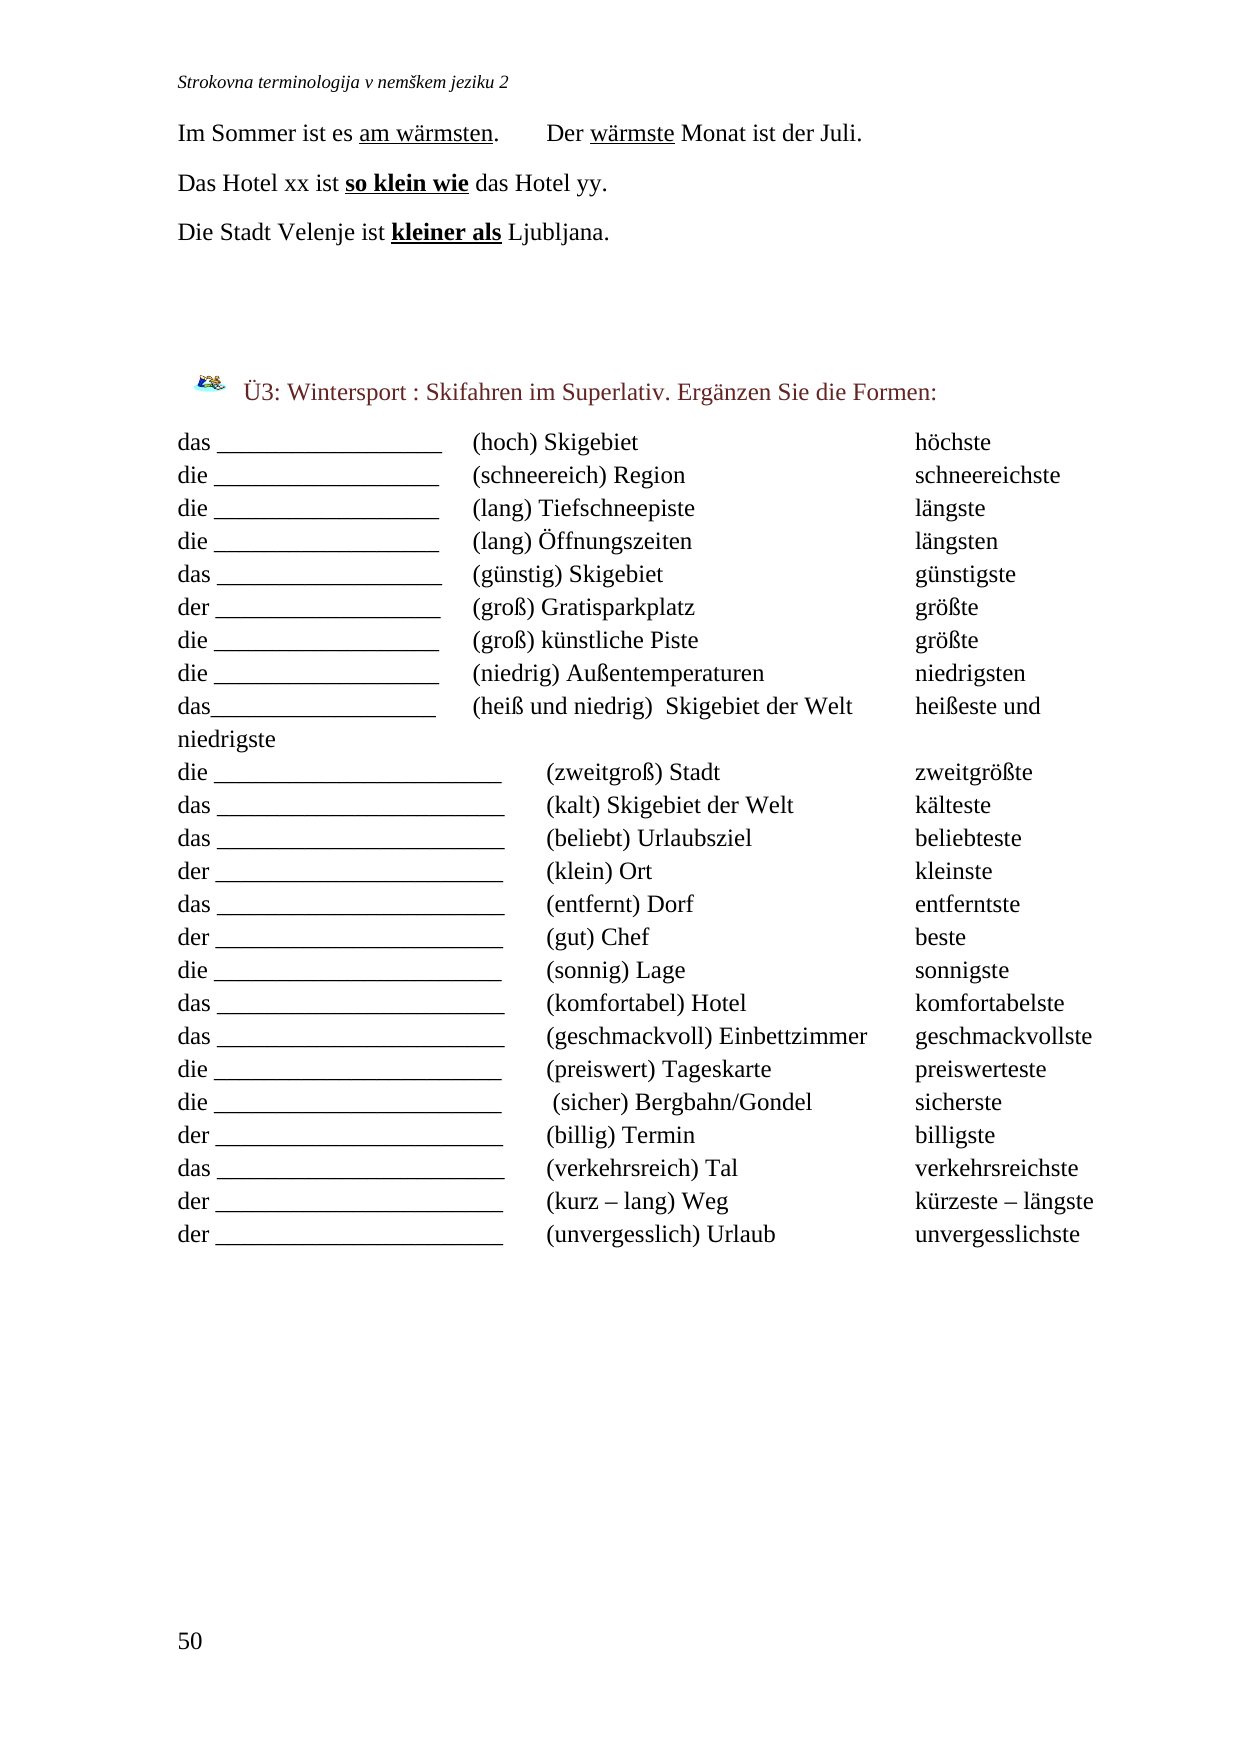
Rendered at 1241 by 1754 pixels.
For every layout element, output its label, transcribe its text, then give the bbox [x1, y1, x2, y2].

text die _______________________ (zweitgroß) Stadt zweitgrößte [177, 757, 1122, 786]
text Im Sommer ist es am wärmsten. Der wärmste Monat ist der Juli. [177, 118, 1122, 147]
text die _______________________ (preiswert) Tageskarte preiswerteste [177, 1054, 1122, 1083]
text das _______________________ (beliebt) Urlaubsziel beliebteste [177, 823, 1122, 852]
text das _______________________ (geschmackvoll) Einbettzimmer geschmackvollste [177, 1021, 1122, 1050]
text Das Hotel xx ist so klein wie das Hotel yy. [177, 168, 1122, 196]
text die __________________ (niedrig) Außentemperaturen niedrigsten [177, 658, 1122, 687]
text das _______________________ (komfortabel) Hotel komfortabelste [177, 988, 1122, 1017]
text der _______________________ (billig) Termin billigste [177, 1120, 1122, 1149]
text das__________________ (heiß und niedrig) Skigebiet der Welt heißeste und niedrigste [177, 691, 1122, 753]
text der _______________________ (kurz – lang) Weg kürzeste – längste [177, 1186, 1122, 1215]
text die _______________________ (sicher) Bergbahn/Gondel sicherste [177, 1087, 1122, 1116]
text Ü3: Wintersport : Skifahren im Superlativ. Ergänzen Sie die Formen: [177, 366, 1122, 406]
text die _______________________ (sonnig) Lage sonnigste [177, 955, 1122, 984]
text das __________________ (günstig) Skigebiet günstigste [177, 559, 1122, 588]
text das __________________ (hoch) Skigebiet höchste [177, 427, 1122, 456]
text der _______________________ (unvergesslich) Urlaub unvergesslichste [177, 1219, 1122, 1248]
text die __________________ (groß) künstliche Piste größte [177, 625, 1122, 654]
text Die Stadt Velenje ist kleiner als Ljubljana. [177, 217, 1122, 246]
text das _______________________ (verkehrsreich) Tal verkehrsreichste [177, 1153, 1122, 1182]
text das _______________________ (entfernt) Dorf entferntste [177, 889, 1122, 918]
text der _______________________ (klein) Ort kleinste [177, 856, 1122, 885]
text die __________________ (schneereich) Region schneereichste [177, 460, 1122, 489]
text der __________________ (groß) Gratisparkplatz größte [177, 592, 1122, 621]
text das _______________________ (kalt) Skigebiet der Welt kälteste [177, 790, 1122, 819]
text der _______________________ (gut) Chef beste [177, 922, 1122, 951]
text die __________________ (lang) Tiefschneepiste längste [177, 493, 1122, 522]
text die __________________ (lang) Öffnungszeiten längsten [177, 526, 1122, 555]
